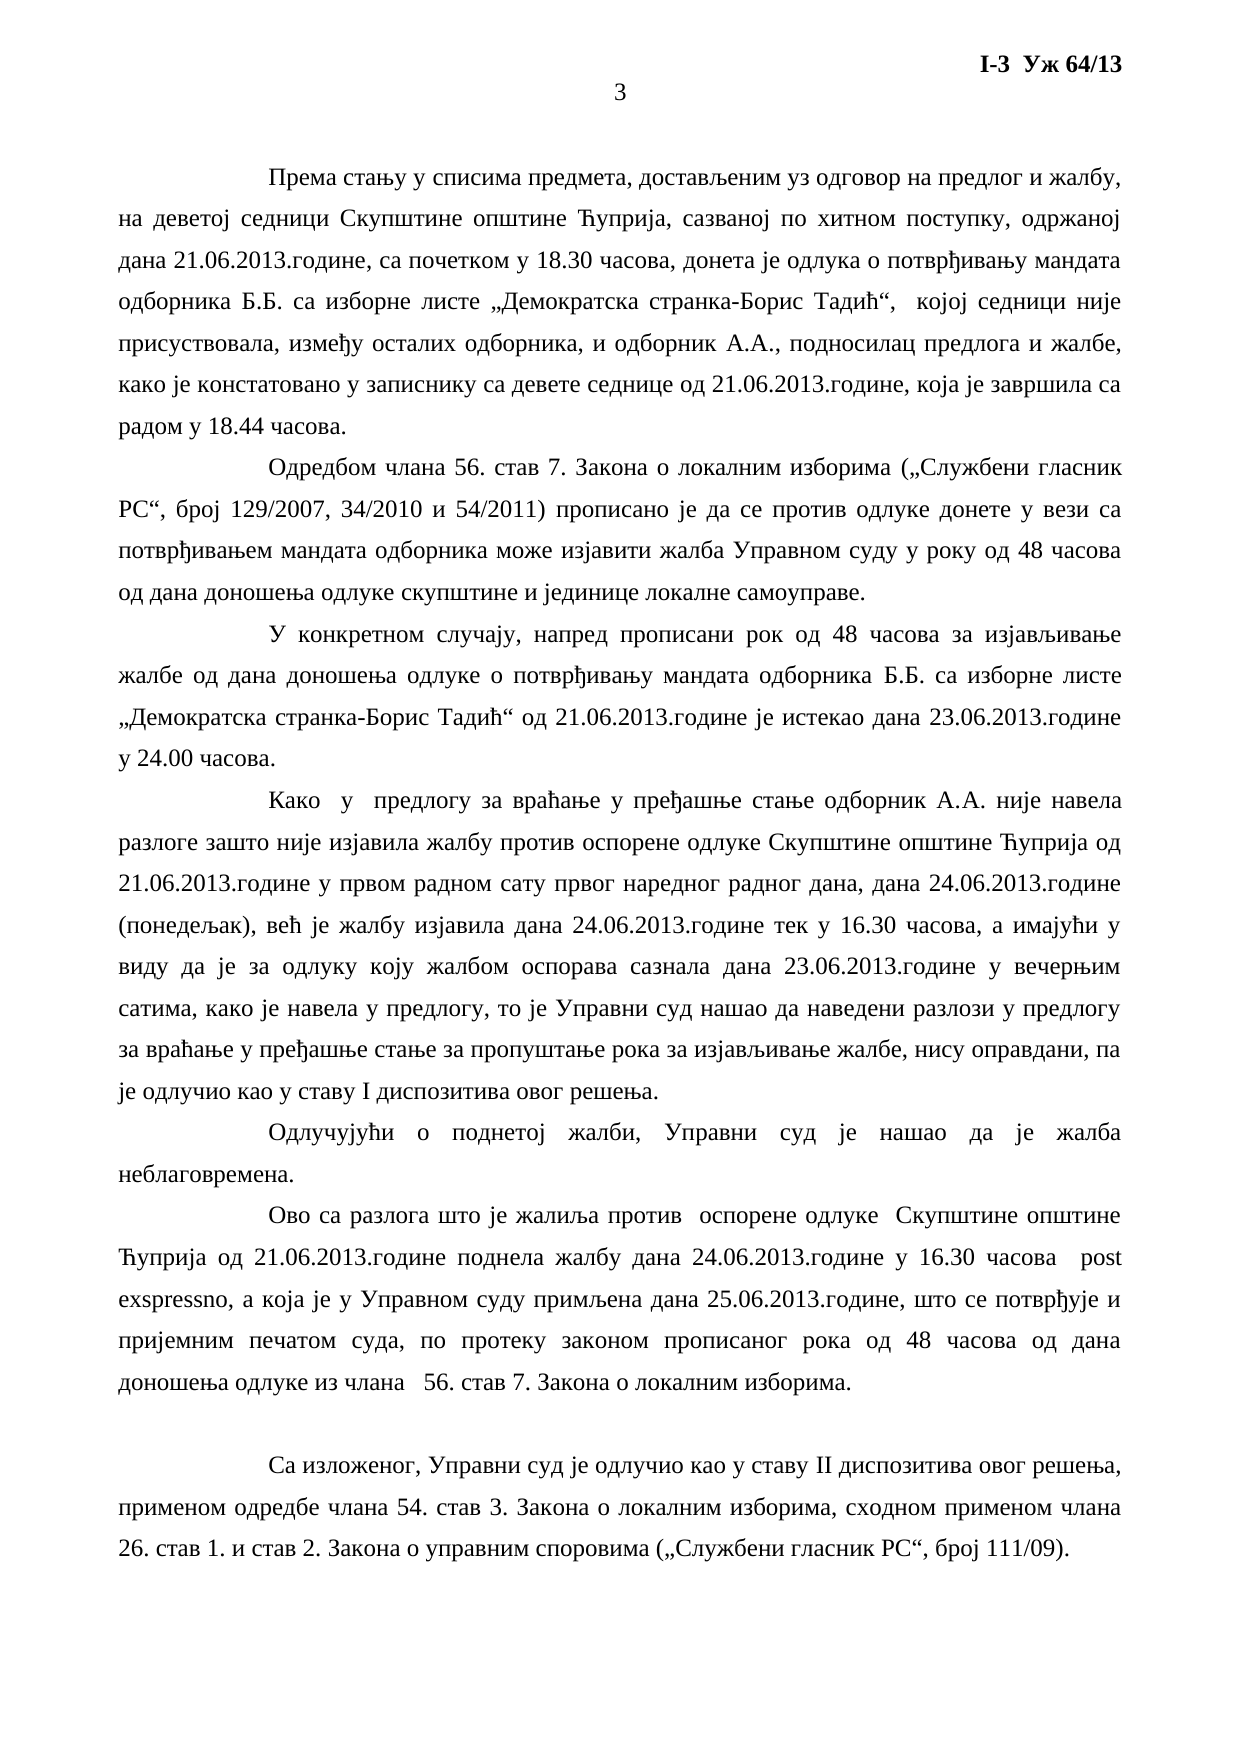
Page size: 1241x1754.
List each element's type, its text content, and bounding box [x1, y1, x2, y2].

text Како у предлогу за враћање у пређашње стање одборник А.А. није навела разлоге зашто није изјавила жалбу против оспорене одлуке Скупштине општине Ћуприја од 21.06.2013.године у првом радном сату првог наредног радног дана, дана 24.06.2013.године (понедељак), већ је жалбу изјавила дана 24.06.2013.године тек у 16.30 часова, а имајући у виду да је за одлуку коју жалбом оспорава сазнала дана 23.06.2013.године у вечерњим сатима, како је навела у предлогу, то је Управни суд нашао да наведени разлози у предлогу за враћање у пређашње стање за пропуштање рока за изјављивање жалбе, нису оправдани, па је одлучио као у ставу I диспозитивa овог решења. [118, 786, 1122, 1105]
text Одредбом члана 56. став 7. Закона о локалним изборима („Службени гласник РС“, број 129/2007, 34/2010 и 54/2011) прописано је да се против одлуке донете у вези са потврђивањем мандата одборника може изјавити жалба Управном суду у року од 48 часова од дана доношења одлуке скупштине и јединице локалне самоуправе. [118, 453, 1122, 606]
text У конкретном случају, напред прописани рок од 48 часова за изјављивање жалбе од дана доношења одлуке о потврђивању мандата одборника Б.Б. са изборне листе „Демократска странка-Борис Тадић“ од 21.06.2013.године је истекао дана 23.06.2013.године у 24.00 часова. [118, 620, 1122, 772]
text Према стању у списима предмета, достављеним уз одговор на предлог и жалбу, на деветој седници Скупштине општине Ћуприја, сазваној по хитном поступку, одржаној дана 21.06.2013.године, са почетком у 18.30 часова, донета је одлука о потврђивању мандата одборника Б.Б. са изборне листе „Демократска странка-Борис Тадић“, којој седници није присуствовала, између осталих одборника, и одборник А.А., подносилац предлога и жалбе, како је констатовано у записнику са девете седнице од 21.06.2013.године, која је завршила са радом у 18.44 часова. [118, 163, 1122, 440]
text Са изложеног, Управни суд је одлучио као у ставу II диспозитива овог решења, применом одредбе члана 54. став 3. Закона о локалним изборима, сходном применом члана 26. став 1. и став 2. Закона о управним споровима („Службени гласник РС“, број 111/09). [118, 1451, 1122, 1562]
text Ово са разлога што је жалиља против оспорене одлуке Скупштине општине Ћуприја од 21.06.2013.године поднела жалбу дана 24.06.2013.године у 16.30 часова post exspressno, а која је у Управном суду примљена дана 25.06.2013.године, што се потврђује и пријемним печатом суда, по протеку законом прописаног рока од 48 часова од дана доношења одлуке из члана 56. став 7. Закона о локалним изборима. [118, 1202, 1122, 1396]
text Одлучујући о поднетој жалби, Управни суд је нашао да је жалба неблаговремена. [118, 1118, 1122, 1188]
